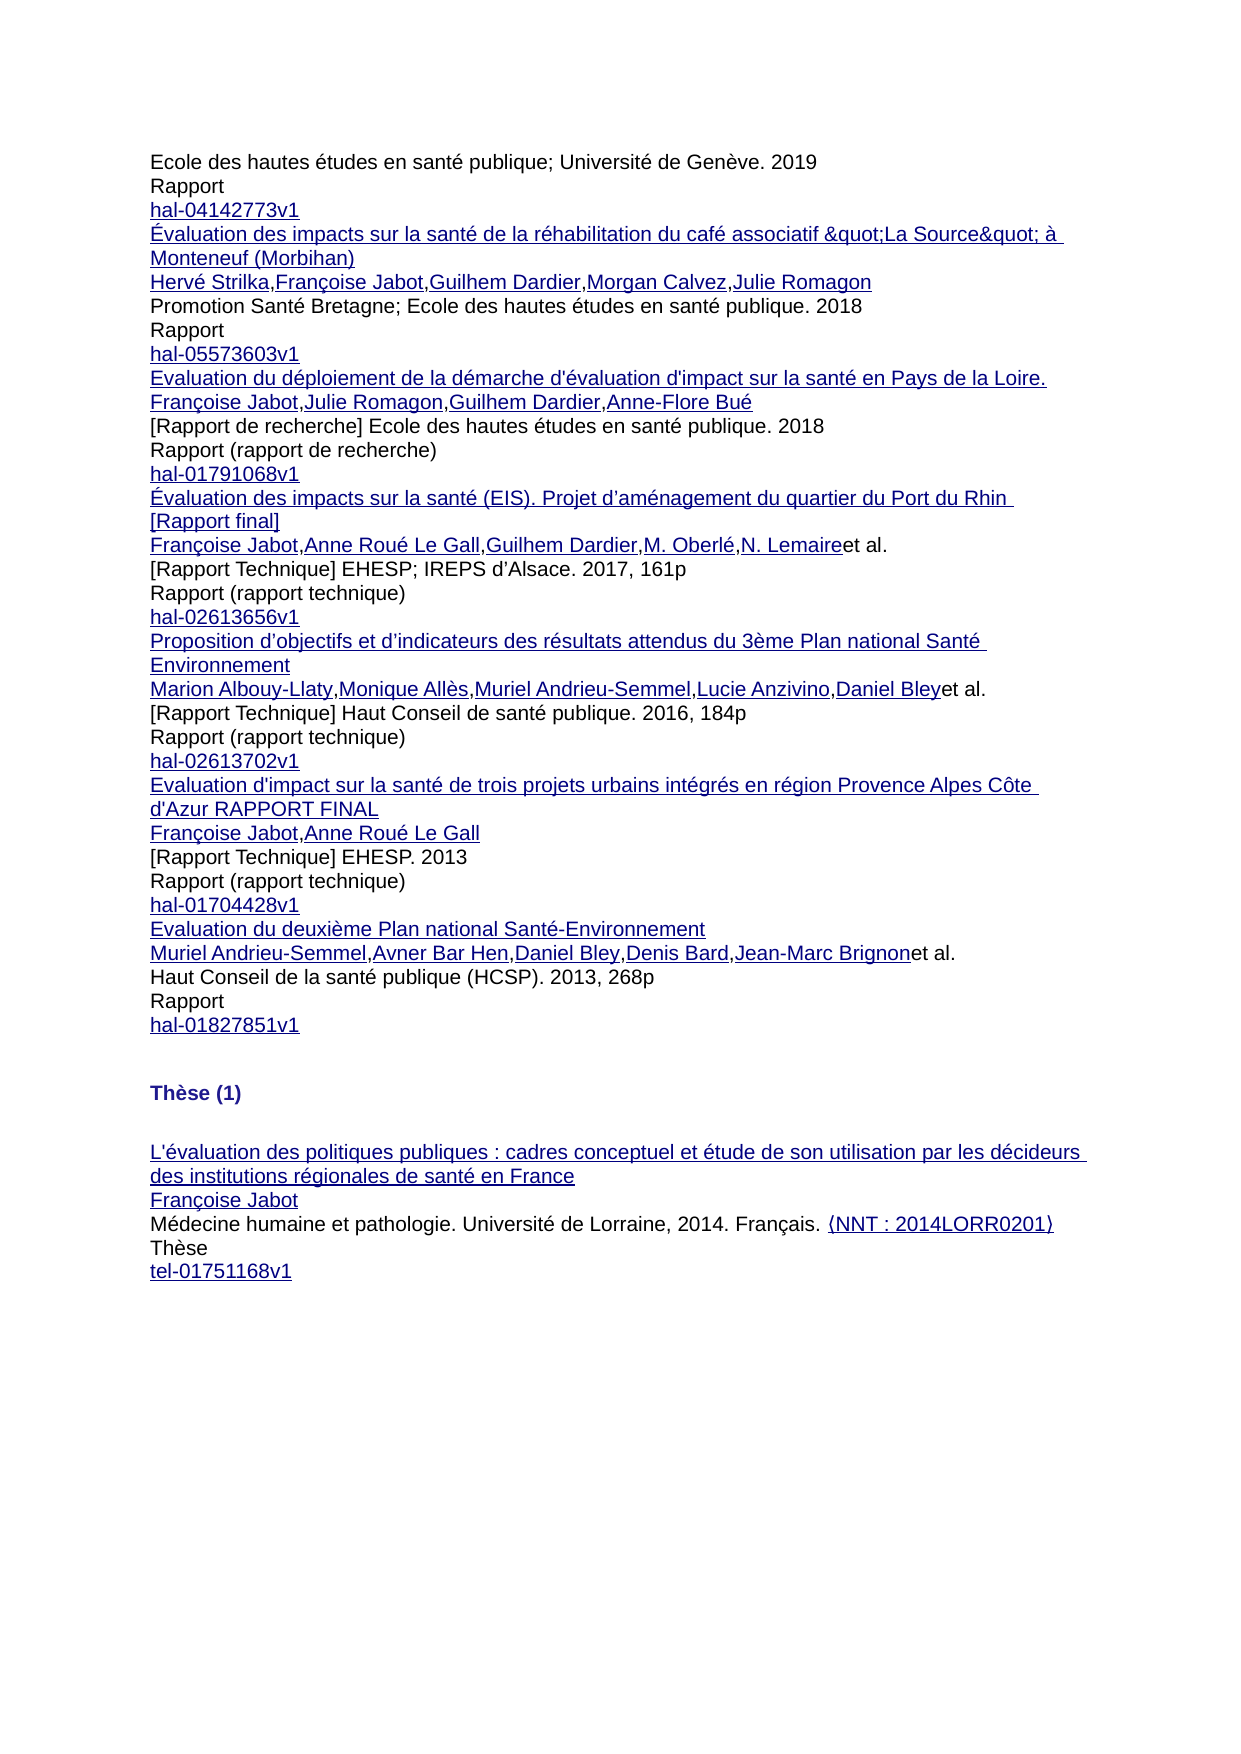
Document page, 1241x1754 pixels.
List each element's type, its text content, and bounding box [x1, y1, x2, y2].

table_cell Evaluation d'impact sur la santé de trois projets urbains intégrés en région Provence Alpes Côte d'Azur RAPPORT FINAL Françoise Jabot,Anne Roué Le Gall [Rapport Technique] EHESP. 2013 Rapport (rapport technique) hal-01704428v1 [150, 773, 1090, 917]
subtitle Thèse (1) [150, 1081, 1090, 1105]
table_cell Ecole des hautes études en santé publique; Université de Genève. 2019 Rapport hal-04142773v1 [150, 150, 1090, 222]
table_cell Evaluation du deuxième Plan national Santé-Environnement Muriel Andrieu-Semmel,Avner Bar Hen,Daniel Bley,Denis Bard,Jean-Marc Brignonet al. Haut Conseil de la santé publique (HCSP). 2013, 268p Rapport hal-01827851v1 [150, 917, 1090, 1036]
table_header L'évaluation des politiques publiques : cadres conceptuel et étude de son utilisation par les décideurs des institutions régionales de santé en France Françoise Jabot Médecine humaine et pathologie. Université de Lorraine, 2014. Français. ⟨NNT : 2014LORR0201⟩ Thèse tel-01751168v1 [150, 1140, 1090, 1283]
table_cell Proposition d’objectifs et d’indicateurs des résultats attendus du 3ème Plan national Santé Environnement Marion Albouy-Llaty,Monique Allès,Muriel Andrieu-Semmel,Lucie Anzivino,Daniel Bleyet al. [Rapport Technique] Haut Conseil de santé publique. 2016, 184p Rapport (rapport technique) hal-02613702v1 [150, 629, 1090, 773]
table_cell Evaluation du déploiement de la démarche d'évaluation d'impact sur la santé en Pays de la Loire. Françoise Jabot,Julie Romagon,Guilhem Dardier,Anne-Flore Bué [Rapport de recherche] Ecole des hautes études en santé publique. 2018 Rapport (rapport de recherche) hal-01791068v1 [150, 366, 1090, 485]
table_cell Évaluation des impacts sur la santé de la réhabilitation du café associatif &quot;La Source&quot; à Monteneuf (Morbihan) Hervé Strilka,Françoise Jabot,Guilhem Dardier,Morgan Calvez,Julie Romagon Promotion Santé Bretagne; Ecole des hautes études en santé publique. 2018 Rapport hal-05573603v1 [150, 222, 1090, 366]
table_cell Évaluation des impacts sur la santé (EIS). Projet d’aménagement du quartier du Port du Rhin [Rapport final] Françoise Jabot,Anne Roué Le Gall,Guilhem Dardier,M. Oberlé,N. Lemaireet al. [Rapport Technique] EHESP; IREPS d’Alsace. 2017, 161p Rapport (rapport technique) hal-02613656v1 [150, 485, 1090, 629]
